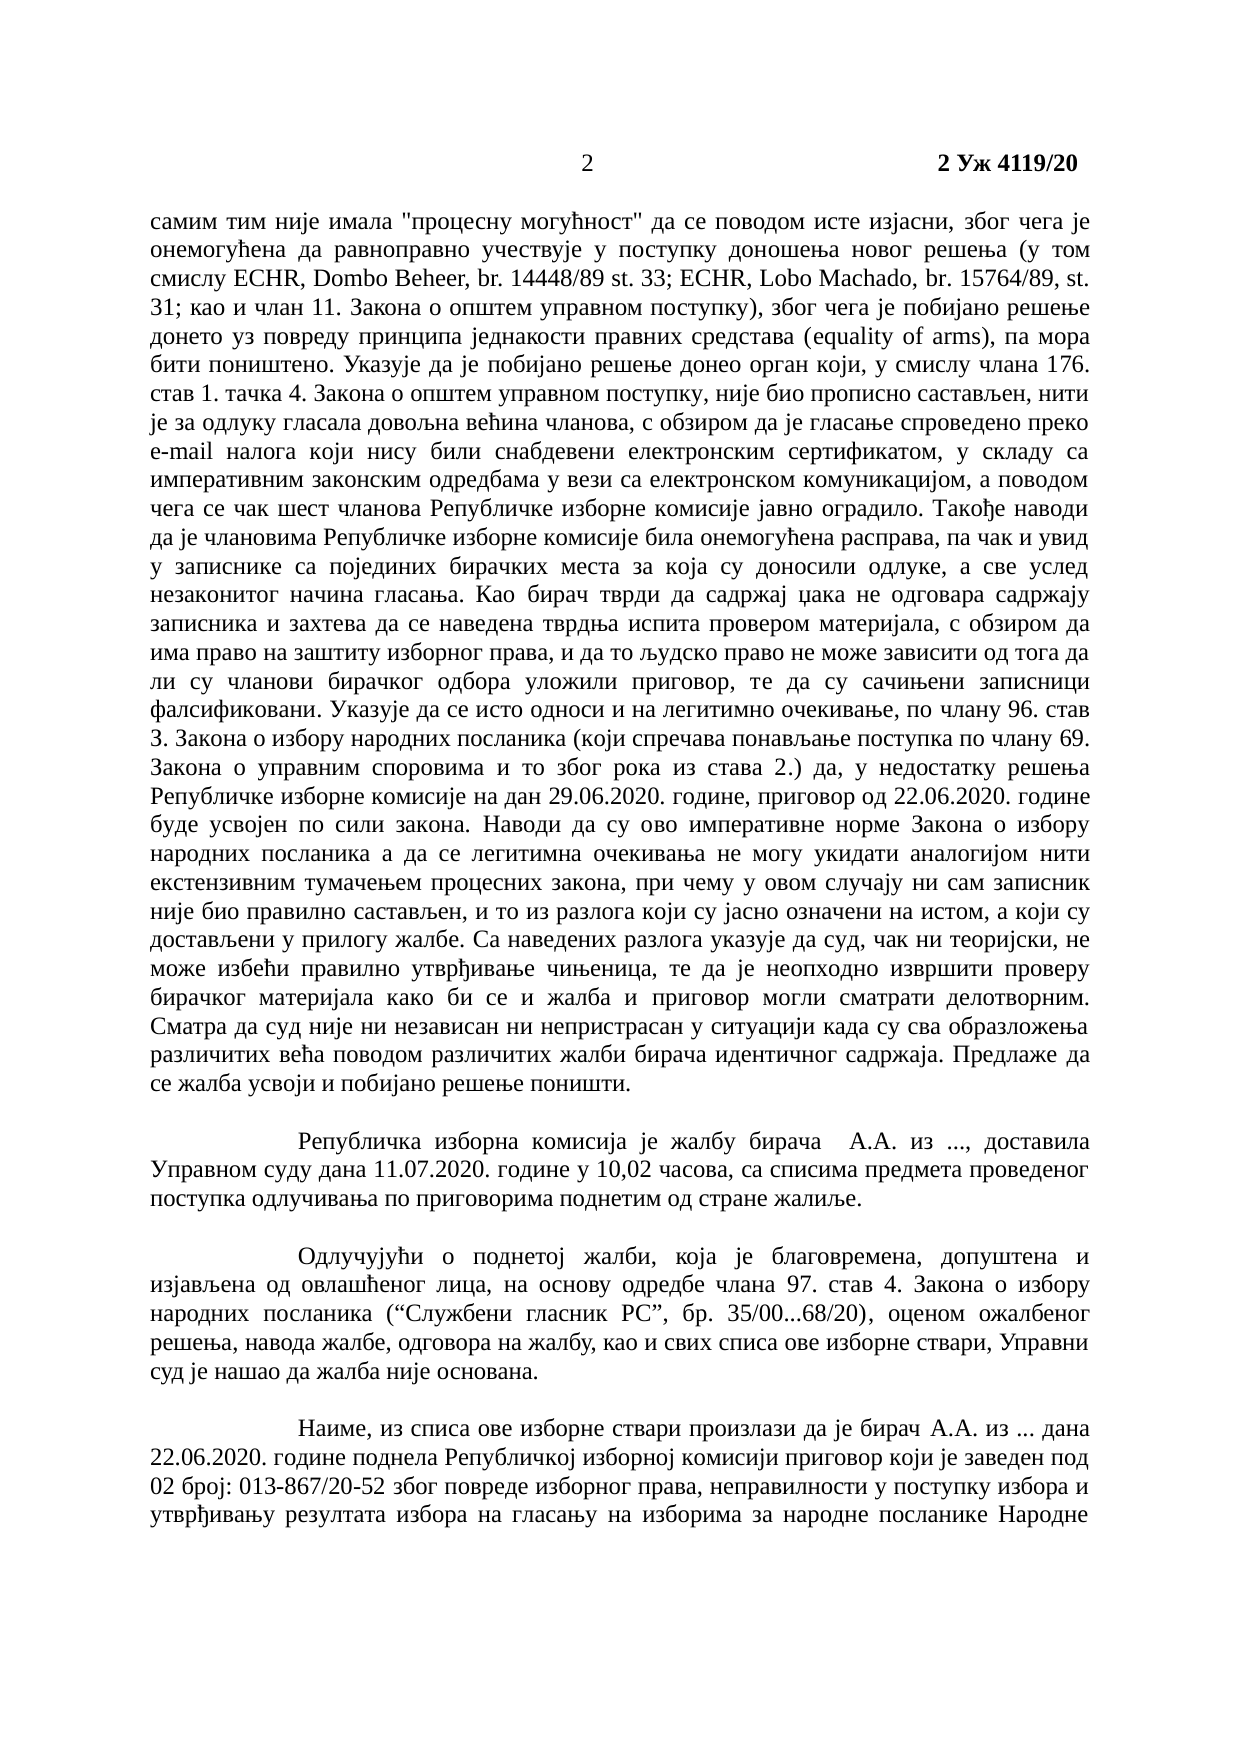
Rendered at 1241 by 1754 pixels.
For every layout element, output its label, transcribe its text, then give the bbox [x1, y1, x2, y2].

text Одлучујући о поднетој жалби, која је благовремена, допуштена и изјављена од овлашћеног лица, на основу одредбе члана 97. став 4. Закона о избору народних посланика (“Службени гласник РС”, бр. 35/00...68/20), оценом ожалбеног решења, навода жалбе, одговора на жалбу, као и свих списа ове изборне ствари, Управни суд је нашао да жалба није основана. [150, 1241, 1090, 1384]
text Републичка изборна комисија је жалбу бирача А.А. из ..., доставила Управном суду дана 11.07.2020. године у 10,02 часова, са списима предмета проведеног поступка одлучивања по приговорима поднетим од стране жалиље. [150, 1126, 1090, 1212]
text Наиме, из списа ове изборне ствари произлази да је бирач А.А. из ... дана 22.06.2020. године поднела Републичкој изборној комисији приговор који је заведен под 02 број: 013-867/20-52 због повреде изборног права, неправилности у поступку избора и утврђивању резултата избора на гласању на изборима за народне посланике Народне [150, 1413, 1090, 1528]
text самим тим није имала "процесну могућност" да се поводом исте изјасни, због чега је онемогућена да равноправно учествује у поступку доношења новог решења (у том смислу ECHR, Dombo Beheer, br. 14448/89 st. 33; ECHR, Lobo Machado, br. 15764/89, st. 31; као и члан 11. Закона о општем управном поступку), због чега је побијано решење донето уз повреду принципа једнакости правних средстава (equality of arms), па мора бити поништено. Указује да је побијано решење донео орган који, у смислу члана 176. став 1. тачка 4. Закона о општем управном поступку, није био прописно састављен, нити је за одлуку гласала довољна већина чланова, с обзиром да је гласање спроведено преко e-mail налога који нису били снабдевени електронским сертификатом, у складу са императивним законским одредбама у вези са електронском комуникацијом, а поводом чега се чак шест чланова Републичке изборне комисије јавно оградило. Такође наводи да је члановима Републичке изборне комисије била онемогућена расправа, па чак и увид у записнике са појединих бирачких места за која су доносили одлуке, а све услед незаконитог начина гласања. Као бирач тврди да садржај џака не одговара садржају записника и захтева да се наведена тврдња испита провером материјала, с обзиром да има право на заштиту изборног права, и да то људско право не може зависити од тога да ли су чланови бирачког одбора уложили приговор, те да су сачињени записници фалсификовани. Указује да се исто односи и на легитимно очекивање, по члану 96. став З. Закона о избору народних посланика (који спречава понављање поступка по члану 69. Закона о управним споровима и то због рока из става 2.) да, у недостатку решења Републичке изборне комисије на дан 29.06.2020. године, приговор од 22.06.2020. године буде усвојен по сили закона. Наводи да су ово императивне норме Закона о избору народних посланика а да се легитимна очекивања не могу укидати аналогијом нити екстензивним тумачењем процесних закона, при чему у овом случају ни сам записник није био правилно састављен, и то из разлога који су јасно означени на истом, а који су достављени у прилогу жалбе. Са наведених разлога указује да суд, чак ни теоријски, не може избећи правилно утврђивање чињеница, те да је неопходно извршити проверу бирачког материјала како би се и жалба и приговор могли сматрати делотворним. Сматра да суд није ни независан ни непристрасан у ситуацији када су сва образложења различитих већа поводом различитих жалби бирача идентичног садржаја. Предлаже да се жалба усвоји и побијано решење поништи. [150, 206, 1090, 1097]
